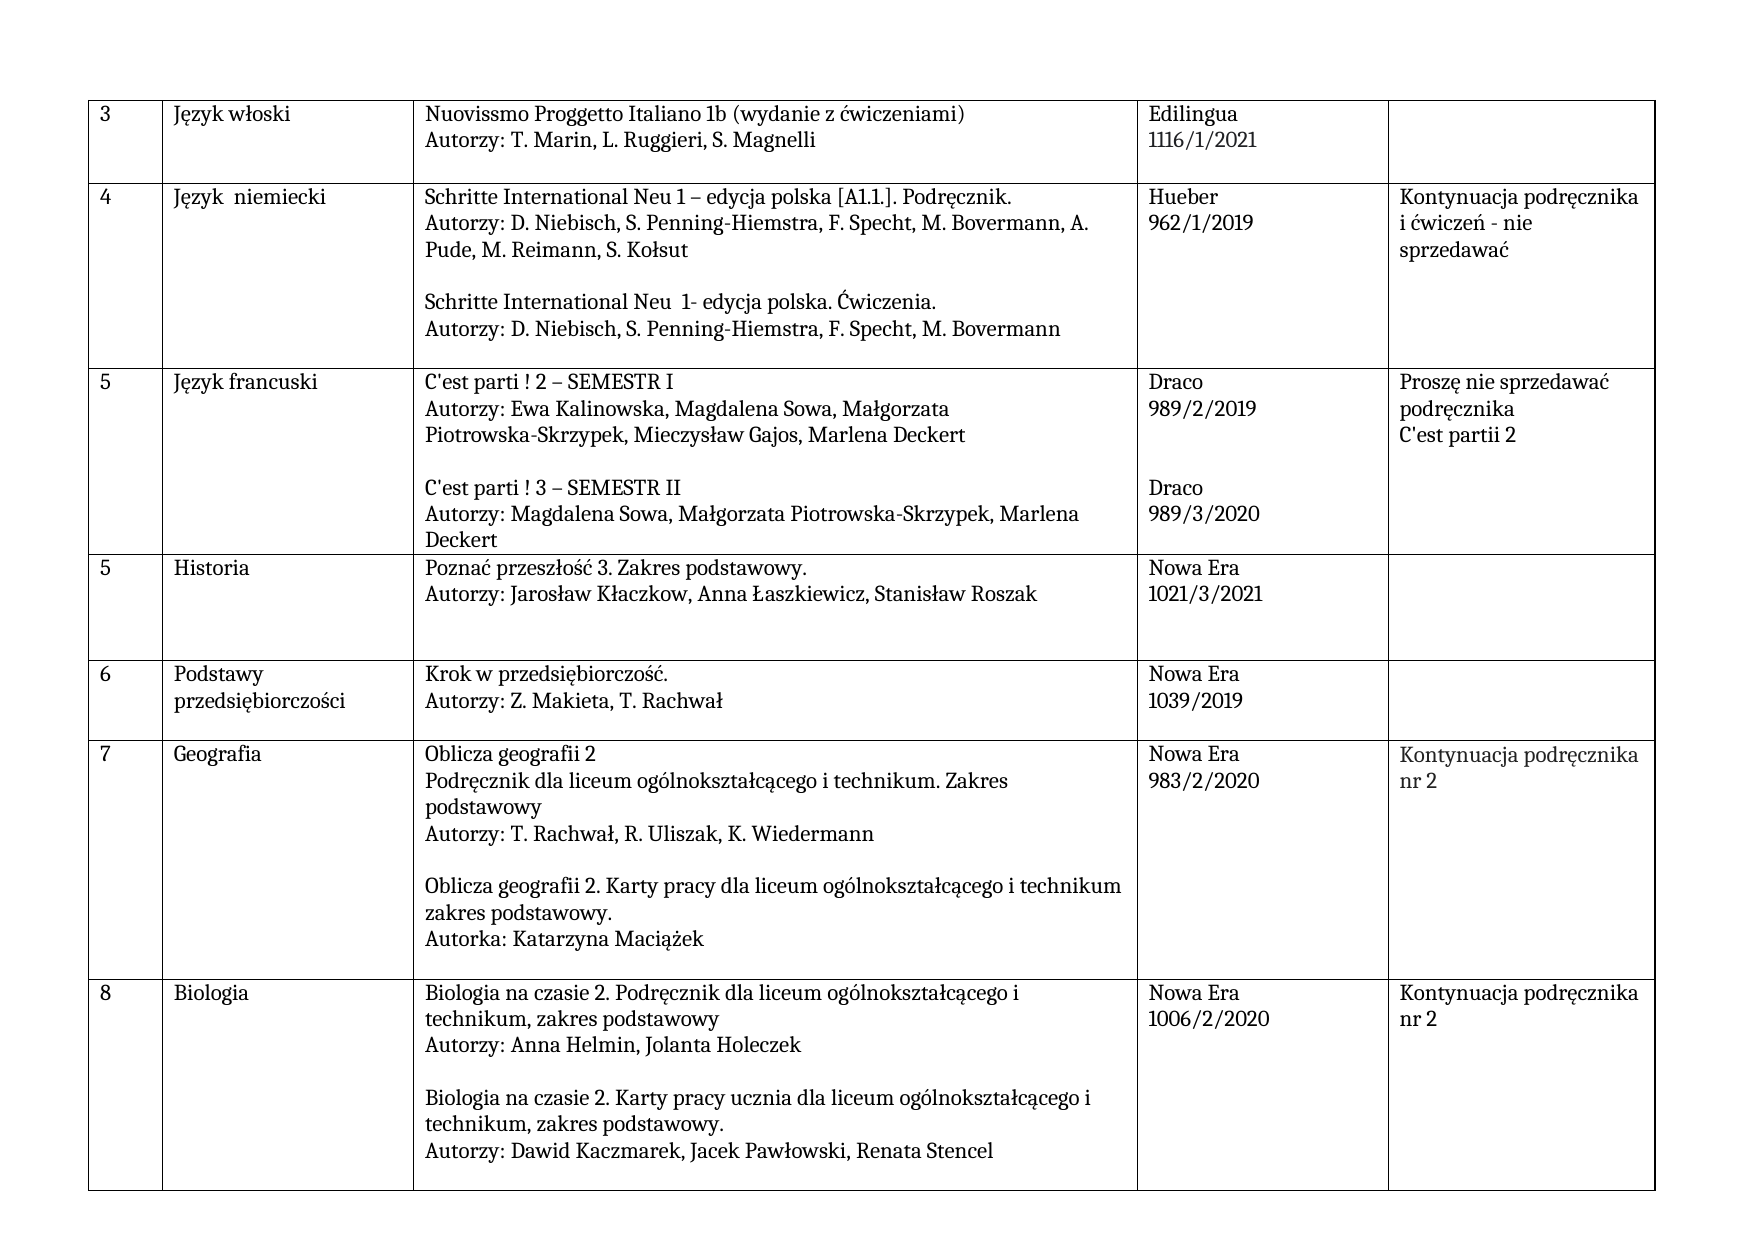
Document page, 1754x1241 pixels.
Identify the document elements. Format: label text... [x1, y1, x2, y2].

table_cell Historia [163, 555, 413, 660]
table_cell Kontynuacja podręcznika i ćwiczeń - nie sprzedawać [1389, 184, 1654, 368]
table_cell Nowa Era 1039/2019 [1138, 661, 1388, 740]
table_cell Kontynuacja podręcznika nr 2 [1389, 741, 1654, 978]
table_cell 8 [89, 980, 162, 1190]
table_cell Hueber 962/1/2019 [1138, 184, 1388, 368]
table_cell Krok w przedsiębiorczość. Autorzy: Z. Makieta, T. Rachwał [414, 661, 1137, 740]
table_cell Język francuski [163, 369, 413, 554]
table_cell Biologia [163, 980, 413, 1190]
table_cell Nowa Era 983/2/2020 [1138, 741, 1388, 978]
table_cell Draco 989/2/2019 Draco 989/3/2020 [1138, 369, 1388, 554]
table_cell 6 [89, 661, 162, 740]
table_cell Poznać przeszłość 3. Zakres podstawowy. Autorzy: Jarosław Kłaczkow, Anna Łaszkiewicz, Stanisław Roszak [414, 555, 1137, 660]
table_cell Język niemiecki [163, 184, 413, 368]
table_cell 5 [89, 369, 162, 554]
table_cell Język włoski [163, 101, 413, 183]
table_cell Geografia [163, 741, 413, 978]
table_cell 7 [89, 741, 162, 978]
table_cell Proszę nie sprzedawać podręcznika C'est partii 2 [1389, 369, 1654, 554]
table_cell Kontynuacja podręcznika nr 2 [1389, 980, 1654, 1190]
table_cell [1389, 101, 1654, 183]
table_cell Oblicza geografii 2 Podręcznik dla liceum ogólnokształcącego i technikum. Zakres podstawowy Autorzy: T. Rachwał, R. Uliszak, K. Wiedermann Oblicza geografii 2. Karty pracy dla liceum ogólnokształcącego i technikum zakres podstawowy. Autorka: Katarzyna Maciążek [414, 741, 1137, 978]
table_cell Schritte International Neu 1 – edycja polska [A1.1.]. Podręcznik. Autorzy: D. Niebisch, S. Penning-Hiemstra, F. Specht, M. Bovermann, A. Pude, M. Reimann, S. Kołsut Schritte International Neu 1- edycja polska. Ćwiczenia. Autorzy: D. Niebisch, S. Penning-Hiemstra, F. Specht, M. Bovermann [414, 184, 1137, 368]
table_cell 3 [89, 101, 162, 183]
table_cell Nowa Era 1006/2/2020 [1138, 980, 1388, 1190]
table_cell Edilingua 1116/1/2021 [1138, 101, 1388, 183]
table_cell [1389, 661, 1654, 740]
table_cell 4 [89, 184, 162, 368]
table_cell Nowa Era 1021/3/2021 [1138, 555, 1388, 660]
table_cell 5 [89, 555, 162, 660]
table_cell [1389, 555, 1654, 660]
table_cell Nuovissmo Proggetto Italiano 1b (wydanie z ćwiczeniami) Autorzy: T. Marin, L. Ruggieri, S. Magnelli [414, 101, 1137, 183]
table_cell Podstawy przedsiębiorczości [163, 661, 413, 740]
table_cell Biologia na czasie 2. Podręcznik dla liceum ogólnokształcącego i technikum, zakres podstawowy Autorzy: Anna Helmin, Jolanta Holeczek Biologia na czasie 2. Karty pracy ucznia dla liceum ogólnokształcącego i technikum, zakres podstawowy. Autorzy: Dawid Kaczmarek, Jacek Pawłowski, Renata Stencel [414, 980, 1137, 1190]
table_cell C'est parti ! 2 – SEMESTR I Autorzy: Ewa Kalinowska, Magdalena Sowa, Małgorzata Piotrowska-Skrzypek, Mieczysław Gajos, Marlena Deckert C'est parti ! 3 – SEMESTR II Autorzy: Magdalena Sowa, Małgorzata Piotrowska-Skrzypek, Marlena Deckert [414, 369, 1137, 554]
